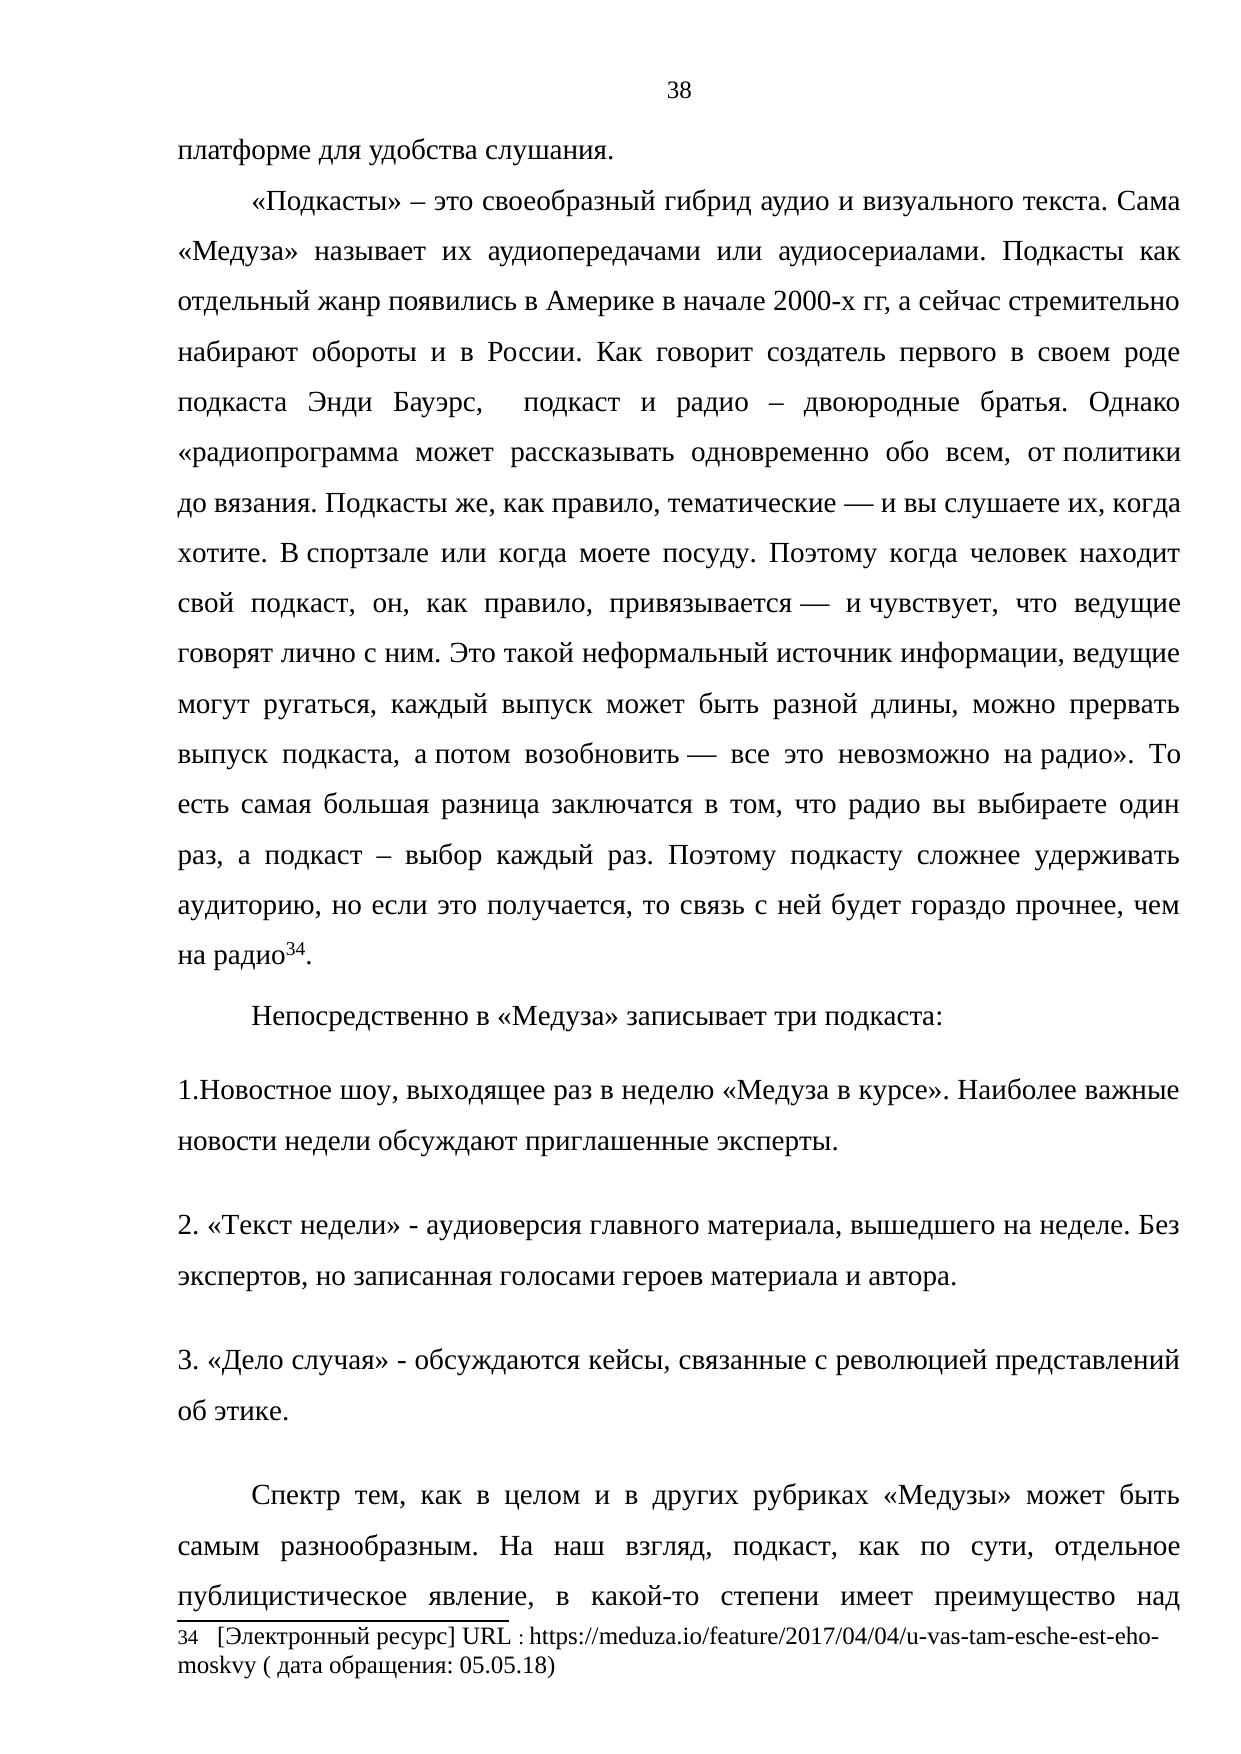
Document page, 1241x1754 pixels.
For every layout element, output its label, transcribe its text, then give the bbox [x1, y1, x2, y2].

text Непосредственно в «Медуза» записывает три подкаста: [177, 998, 1181, 1032]
text платформе для удобства слушания. [177, 132, 1181, 166]
text [Электронный ресурс] URL : https://meduza.io/feature/2017/04/04/u-vas-tam-esche-est-eho-moskvy ( дата обращения: 05.05.18) [177, 1621, 1181, 1679]
text 1.Новостное шоу, выходящее раз в неделю «Медуза в курсе». Наиболее важные новости недели обсуждают приглашенные эксперты. [177, 1072, 1181, 1156]
text 3. «Дело случая» - обсуждаются кейсы, связанные с революцией представлений об этике. [177, 1342, 1181, 1426]
text «Подкасты» – это своеобразный гибрид аудио и визуального текста. Сама «Медуза» называет их аудиопередачами или аудиосериалами. Подкасты как отдельный жанр появились в Америке в начале 2000-х гг, а сейчас стремительно набирают обороты и в России. Как говорит создатель первого в своем роде подкаста Энди Бауэрс, подкаст и радио – двоюродные братья. Однако «радиопрограмма может рассказывать одновременно обо всем, от политики до вязания. Подкасты же, как правило, тематические — и вы слушаете их, когда хотите. В спортзале или когда моете посуду. Поэтому когда человек находит свой подкаст, он, как правило, привязывается — и чувствует, что ведущие говорят лично с ним. Это такой неформальный источник информации, ведущие могут ругаться, каждый выпуск может быть разной длины, можно прервать выпуск подкаста, а потом возобновить — все это невозможно на радио». То есть самая большая разница заключатся в том, что радио вы выбираете один раз, а подкаст – выбор каждый раз. Поэтому подкасту сложнее удерживать аудиторию, но если это получается, то связь с ней будет гораздо прочнее, чем на радио. [177, 183, 1181, 971]
text Спектр тем, как в целом и в других рубриках «Медузы» может быть самым разнообразным. На наш взгляд, подкаст, как по сути, отдельное публицистическое явление, в какой-то степени имеет преимущество над [177, 1477, 1181, 1612]
text 2. «Текст недели» - аудиоверсия главного материала, вышедшего на неделе. Без экспертов, но записанная голосами героев материала и автора. [177, 1207, 1181, 1291]
